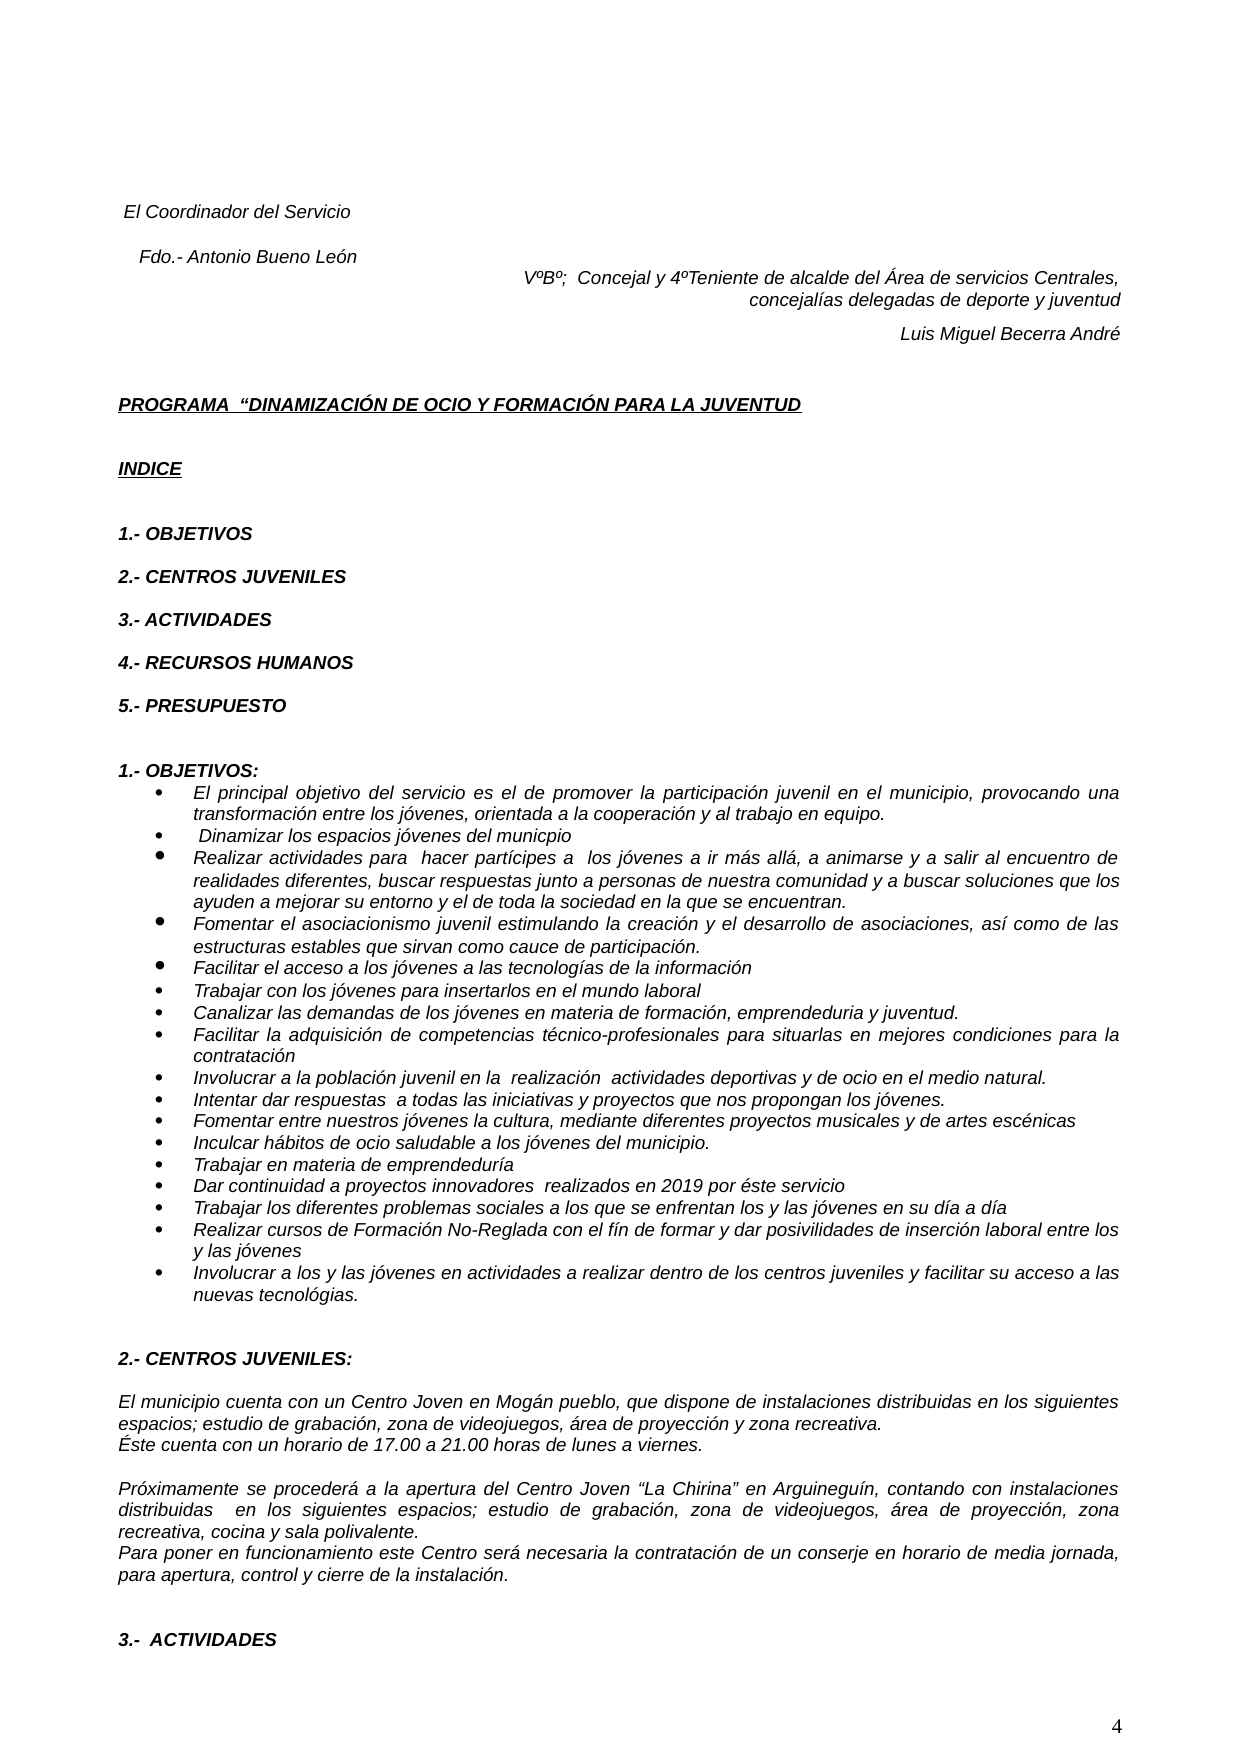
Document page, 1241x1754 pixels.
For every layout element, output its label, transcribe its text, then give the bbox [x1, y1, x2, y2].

list El principal objetivo del servicio es el de promover la participación juvenil en el municipio, provocando una transformación entre los jóvenes, orientada a la cooperación y al trabajo en equipo. [156, 782, 1122, 825]
list Involucrar a los y las jóvenes en actividades a realizar dentro de los centros juveniles y facilitar su acceso a las nuevas tecnológias. [156, 1262, 1122, 1305]
text El municipio cuenta con un Centro Joven en Mogán pueblo, que dispone de instalaciones distribuidas en los siguientes espacios; estudio de grabación, zona de videojuegos, área de proyección y zona recreativa. [118, 1391, 1122, 1434]
list Fomentar el asociacionismo juvenil estimulando la creación y el desarrollo de asociaciones, así como de las estructuras estables que sirvan como cauce de participación. [156, 913, 1122, 957]
text Próximamente se procederá a la apertura del Centro Joven “La Chirina” en Arguineguín, contando con instalaciones distribuidas en los siguientes espacios; estudio de grabación, zona de videojuegos, área de proyección, zona recreativa, cocina y sala polivalente. [118, 1477, 1122, 1542]
text Para poner en funcionamiento este Centro será necesaria la contratación de un conserje en horario de media jornada, para apertura, control y cierre de la instalación. [118, 1542, 1122, 1585]
list Trabajar en materia de emprendeduría [156, 1153, 1122, 1175]
text INDICE [118, 458, 1122, 480]
list Trabajar los diferentes problemas sociales a los que se enfrentan los y las jóvenes en su día a día [156, 1197, 1122, 1218]
text Éste cuenta con un horario de 17.00 a 21.00 horas de lunes a viernes. [118, 1434, 1122, 1456]
list Trabajar con los jóvenes para insertarlos en el mundo laboral [156, 980, 1122, 1002]
list Facilitar la adquisición de competencias técnico-profesionales para situarlas en mejores condiciones para la contratación [156, 1023, 1122, 1067]
list Realizar cursos de Formación No-Reglada con el fín de formar y dar posivilidades de inserción laboral entre los y las jóvenes [156, 1218, 1122, 1262]
text 2.- CENTROS JUVENILES: [118, 1348, 1122, 1369]
text 5.- PRESUPUESTO [118, 695, 1122, 717]
text 2.- CENTROS JUVENILES [118, 566, 1122, 587]
text PROGRAMA “DINAMIZACIÓN DE OCIO Y FORMACIÓN PARA LA JUVENTUD [118, 393, 1122, 415]
text 3.- ACTIVIDADES [118, 609, 1122, 631]
text El Coordinador del Servicio [118, 201, 1122, 222]
list Involucrar a la población juvenil en la realización actividades deportivas y de ocio en el medio natural. [156, 1067, 1122, 1088]
list Realizar actividades para hacer partícipes a los jóvenes a ir más allá, a animarse y a salir al encuentro de realidades diferentes, buscar respuestas junto a personas de nuestra comunidad y a buscar soluciones que los ayuden a mejorar su entorno y el de toda la sociedad en la que se encuentran. [156, 846, 1122, 913]
text 1.- OBJETIVOS: [118, 760, 1122, 782]
text 4.- RECURSOS HUMANOS [118, 652, 1122, 674]
list Dinamizar los espacios jóvenes del municpio [156, 825, 1122, 846]
text Luis Miguel Becerra André [118, 323, 1122, 344]
list Canalizar las demandas de los jóvenes en materia de formación, emprendeduria y juventud. [156, 1002, 1122, 1023]
list Fomentar entre nuestros jóvenes la cultura, mediante diferentes proyectos musicales y de artes escénicas [156, 1110, 1122, 1132]
text 1.- OBJETIVOS [118, 523, 1122, 544]
text Fdo.- Antonio Bueno León [118, 246, 1122, 267]
list Facilitar el acceso a los jóvenes a las tecnologías de la información [156, 957, 1122, 980]
list Dar continuidad a proyectos innovadores realizados en 2019 por éste servicio [156, 1175, 1122, 1197]
list Intentar dar respuestas a todas las iniciativas y proyectos que nos propongan los jóvenes. [156, 1088, 1122, 1110]
list Inculcar hábitos de ocio saludable a los jóvenes del municipio. [156, 1132, 1122, 1153]
text VºBº; Concejal y 4ºTeniente de alcalde del Área de servicios Centrales, concejalías delegadas de deporte y juventud [118, 267, 1122, 310]
text 3.- ACTIVIDADES [118, 1628, 1122, 1650]
